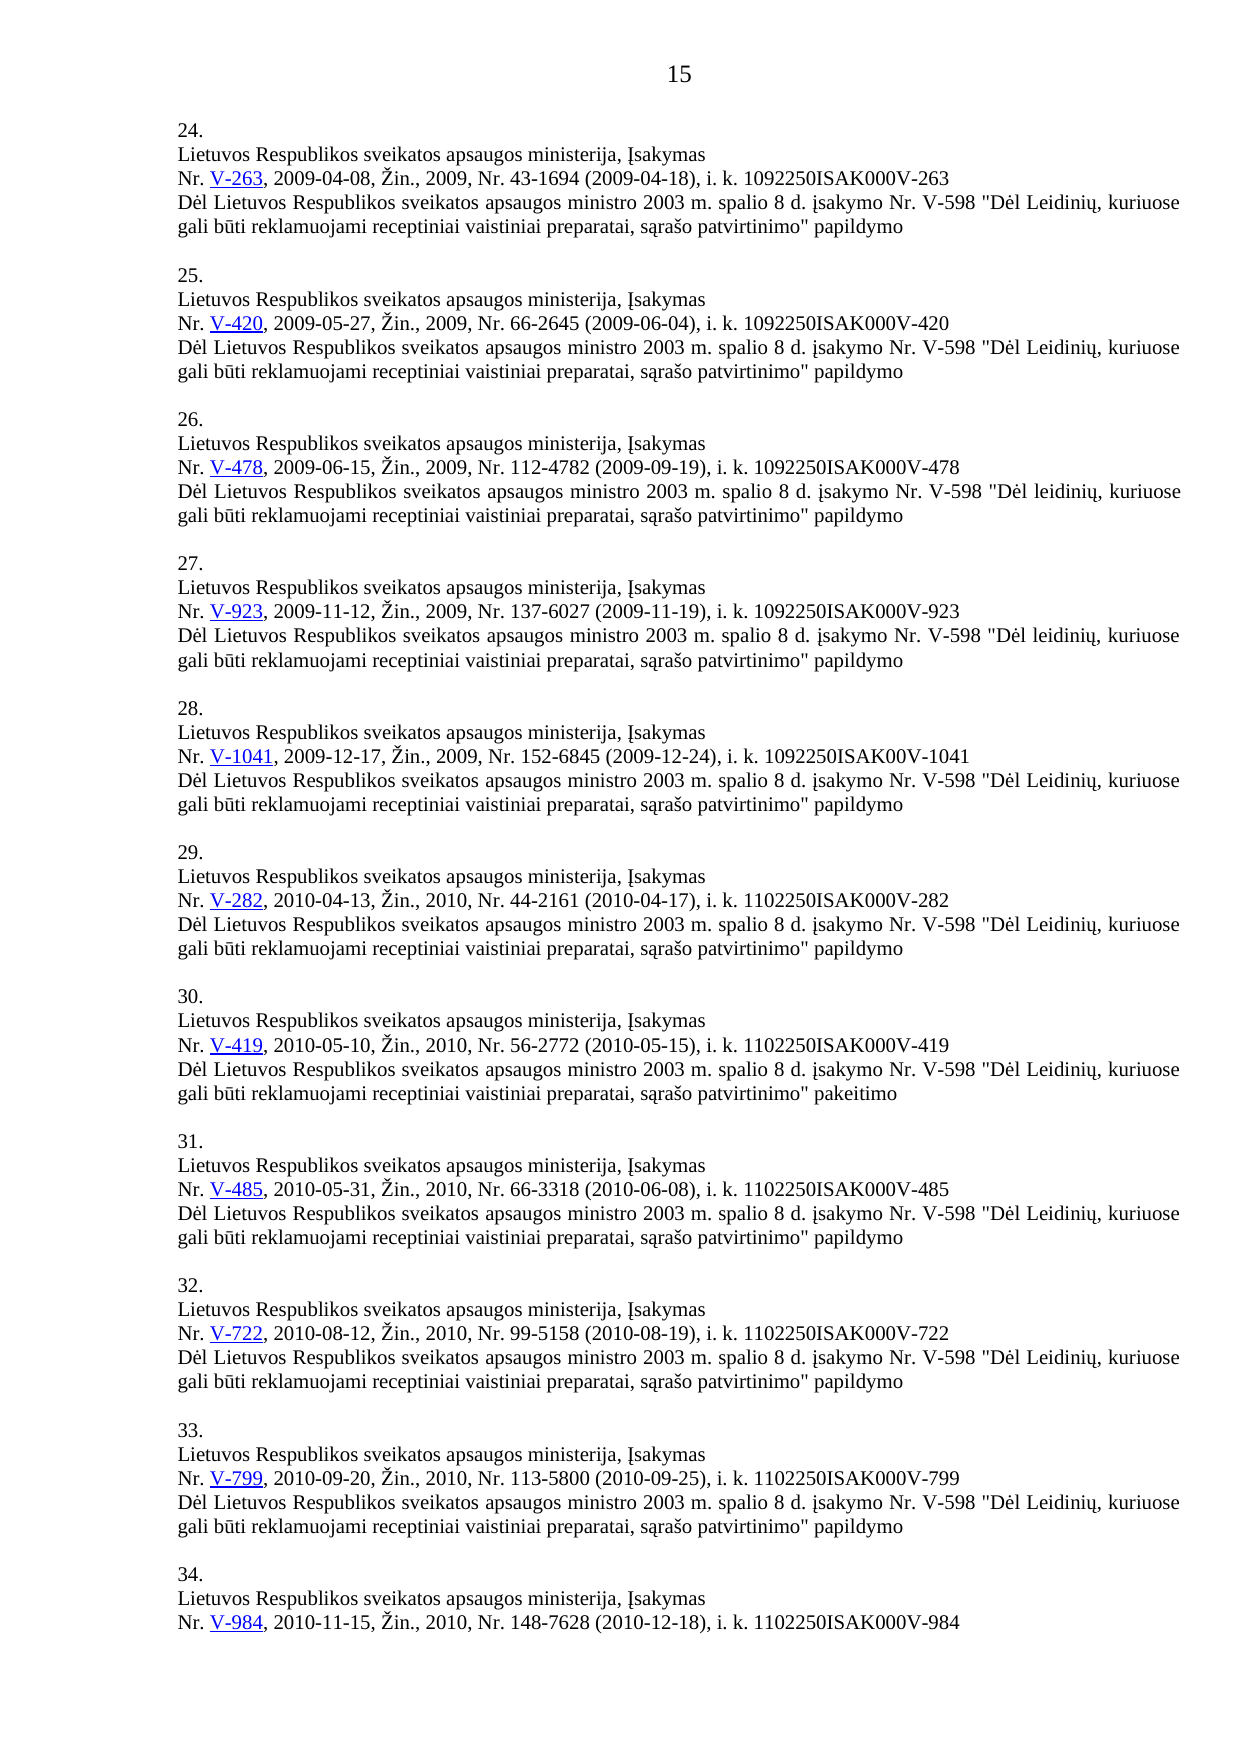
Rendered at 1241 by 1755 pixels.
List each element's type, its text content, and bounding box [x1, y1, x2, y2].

text Dėl Lietuvos Respublikos sveikatos apsaugos ministro 2003 m. spalio 8 d. įsakymo Nr. V-598 "Dėl leidinių, kuriuose gali būti reklamuojami receptiniai vaistiniai preparatai, sąrašo patvirtinimo" papildymo [177, 623, 1181, 672]
text Lietuvos Respublikos sveikatos apsaugos ministerija, Įsakymas [177, 1297, 1181, 1321]
text Lietuvos Respublikos sveikatos apsaugos ministerija, Įsakymas [177, 720, 1181, 744]
text Lietuvos Respublikos sveikatos apsaugos ministerija, Įsakymas [177, 575, 1181, 599]
text Nr. V-722, 2010-08-12, Žin., 2010, Nr. 99-5158 (2010-08-19), i. k. 1102250ISAK000V-722 [177, 1321, 1181, 1345]
text Dėl Lietuvos Respublikos sveikatos apsaugos ministro 2003 m. spalio 8 d. įsakymo Nr. V-598 "Dėl Leidinių, kuriuose gali būti reklamuojami receptiniai vaistiniai preparatai, sąrašo patvirtinimo" papildymo [177, 1490, 1181, 1538]
text 24. [177, 118, 1181, 142]
text 29. [177, 840, 1181, 864]
text Dėl Lietuvos Respublikos sveikatos apsaugos ministro 2003 m. spalio 8 d. įsakymo Nr. V-598 "Dėl Leidinių, kuriuose gali būti reklamuojami receptiniai vaistiniai preparatai, sąrašo patvirtinimo" papildymo [177, 190, 1181, 238]
text 26. [177, 407, 1181, 431]
text 30. [177, 984, 1181, 1008]
text 34. [177, 1562, 1181, 1586]
text 33. [177, 1417, 1181, 1442]
text Lietuvos Respublikos sveikatos apsaugos ministerija, Įsakymas [177, 142, 1181, 166]
text Dėl Lietuvos Respublikos sveikatos apsaugos ministro 2003 m. spalio 8 d. įsakymo Nr. V-598 "Dėl Leidinių, kuriuose gali būti reklamuojami receptiniai vaistiniai preparatai, sąrašo patvirtinimo" pakeitimo [177, 1057, 1181, 1105]
text Dėl Lietuvos Respublikos sveikatos apsaugos ministro 2003 m. spalio 8 d. įsakymo Nr. V-598 "Dėl Leidinių, kuriuose gali būti reklamuojami receptiniai vaistiniai preparatai, sąrašo patvirtinimo" papildymo [177, 1345, 1181, 1393]
text Nr. V-420, 2009-05-27, Žin., 2009, Nr. 66-2645 (2009-06-04), i. k. 1092250ISAK000V-420 [177, 311, 1181, 335]
text Dėl Lietuvos Respublikos sveikatos apsaugos ministro 2003 m. spalio 8 d. įsakymo Nr. V-598 "Dėl leidinių, kuriuose gali būti reklamuojami receptiniai vaistiniai preparatai, sąrašo patvirtinimo" papildymo [177, 479, 1181, 527]
text Dėl Lietuvos Respublikos sveikatos apsaugos ministro 2003 m. spalio 8 d. įsakymo Nr. V-598 "Dėl Leidinių, kuriuose gali būti reklamuojami receptiniai vaistiniai preparatai, sąrašo patvirtinimo" papildymo [177, 768, 1181, 816]
text Dėl Lietuvos Respublikos sveikatos apsaugos ministro 2003 m. spalio 8 d. įsakymo Nr. V-598 "Dėl Leidinių, kuriuose gali būti reklamuojami receptiniai vaistiniai preparatai, sąrašo patvirtinimo" papildymo [177, 1201, 1181, 1249]
text Nr. V-478, 2009-06-15, Žin., 2009, Nr. 112-4782 (2009-09-19), i. k. 1092250ISAK000V-478 [177, 455, 1181, 479]
text Lietuvos Respublikos sveikatos apsaugos ministerija, Įsakymas [177, 287, 1181, 311]
text Lietuvos Respublikos sveikatos apsaugos ministerija, Įsakymas [177, 431, 1181, 455]
text Lietuvos Respublikos sveikatos apsaugos ministerija, Įsakymas [177, 1442, 1181, 1466]
text Dėl Lietuvos Respublikos sveikatos apsaugos ministro 2003 m. spalio 8 d. įsakymo Nr. V-598 "Dėl Leidinių, kuriuose gali būti reklamuojami receptiniai vaistiniai preparatai, sąrašo patvirtinimo" papildymo [177, 335, 1181, 383]
text 32. [177, 1273, 1181, 1297]
text Nr. V-485, 2010-05-31, Žin., 2010, Nr. 66-3318 (2010-06-08), i. k. 1102250ISAK000V-485 [177, 1177, 1181, 1201]
text Nr. V-1041, 2009-12-17, Žin., 2009, Nr. 152-6845 (2009-12-24), i. k. 1092250ISAK00V-1041 [177, 744, 1181, 768]
text Lietuvos Respublikos sveikatos apsaugos ministerija, Įsakymas [177, 1008, 1181, 1032]
text Nr. V-799, 2010-09-20, Žin., 2010, Nr. 113-5800 (2010-09-25), i. k. 1102250ISAK000V-799 [177, 1466, 1181, 1490]
text Nr. V-263, 2009-04-08, Žin., 2009, Nr. 43-1694 (2009-04-18), i. k. 1092250ISAK000V-263 [177, 166, 1181, 190]
text 25. [177, 262, 1181, 287]
text Lietuvos Respublikos sveikatos apsaugos ministerija, Įsakymas [177, 1153, 1181, 1177]
text 31. [177, 1129, 1181, 1153]
text 27. [177, 551, 1181, 575]
text Nr. V-923, 2009-11-12, Žin., 2009, Nr. 137-6027 (2009-11-19), i. k. 1092250ISAK000V-923 [177, 599, 1181, 623]
text Lietuvos Respublikos sveikatos apsaugos ministerija, Įsakymas [177, 1586, 1181, 1610]
text Nr. V-282, 2010-04-13, Žin., 2010, Nr. 44-2161 (2010-04-17), i. k. 1102250ISAK000V-282 [177, 888, 1181, 912]
text 28. [177, 696, 1181, 720]
text Lietuvos Respublikos sveikatos apsaugos ministerija, Įsakymas [177, 864, 1181, 888]
text Nr. V-419, 2010-05-10, Žin., 2010, Nr. 56-2772 (2010-05-15), i. k. 1102250ISAK000V-419 [177, 1032, 1181, 1057]
text Dėl Lietuvos Respublikos sveikatos apsaugos ministro 2003 m. spalio 8 d. įsakymo Nr. V-598 "Dėl Leidinių, kuriuose gali būti reklamuojami receptiniai vaistiniai preparatai, sąrašo patvirtinimo" papildymo [177, 912, 1181, 960]
text Nr. V-984, 2010-11-15, Žin., 2010, Nr. 148-7628 (2010-12-18), i. k. 1102250ISAK000V-984 [177, 1610, 1181, 1634]
